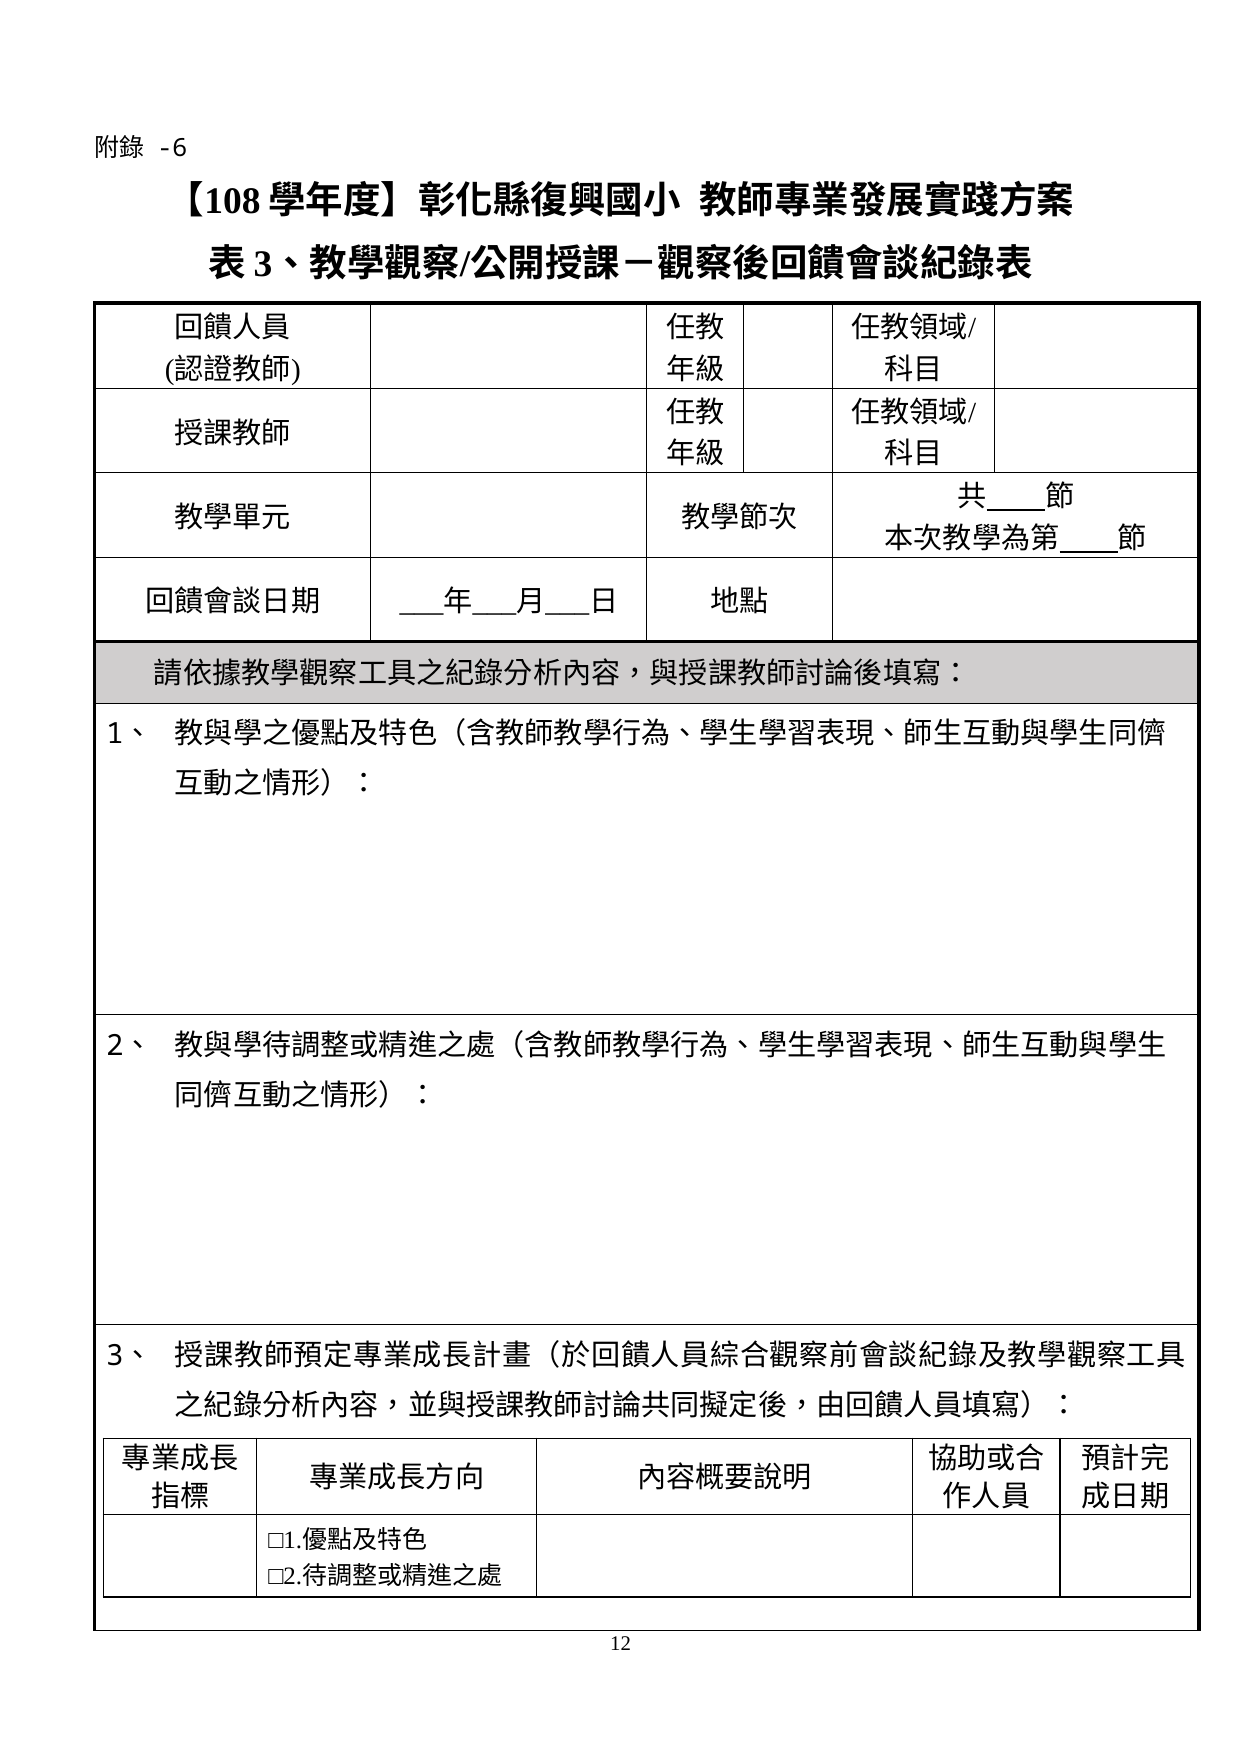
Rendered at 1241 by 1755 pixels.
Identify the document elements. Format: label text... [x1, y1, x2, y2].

table_cell 授課教師 [96, 389, 370, 472]
table_cell 授課教師預定專業成長計畫（於回饋人員綜合觀察前會談紀錄及教學觀察工具之紀錄分析內容，並與授課教師討論共同擬定後，由回饋人員填寫）： 備註： 專業成長指標可參酌搭配教師專業發展規準C層面「專業精進與責任」，擬定個人專業成長計畫。 專業成長方向包括： 授課教師之「優點或特色」，可透過「分享或發表專業實踐或研究的成果」等方式進行專業成長。 授課教師之「待調整或精進之處」，可透過「參與教育研習、進修與研究，並將所學融入專業實踐」等方式進行專業成長。 內容概要說明請簡述，例如： 優點或特色：於校內外發表分享或示範教學、組織或領導社群研發、辦理推廣活動等。 待調整或精進之處：研讀書籍或數位文獻、諮詢專家教師或學者、參加研習或學習社群、重新試驗教學、進行教學行動研究等。 可依實際需要增列表格。 [96, 1325, 1197, 1630]
table_cell [744, 389, 832, 472]
table_cell □1.優點及特色 □2.待調整或精進之處 [257, 1515, 536, 1596]
table_cell [913, 1515, 1059, 1596]
table_header [995, 305, 1197, 388]
table_cell [371, 389, 646, 472]
table_header 專業成長方向 [257, 1439, 536, 1514]
text 【108學年度】彰化縣復興國小 教師專業發展實踐方案 [94, 164, 1146, 226]
table_cell [371, 473, 646, 557]
table_header [371, 305, 646, 388]
table_cell 教與學待調整或精進之處（含教師教學行為、學生學習表現、師生互動與學生同儕互動之情形）： [96, 1015, 1197, 1324]
table_cell 請依據教學觀察工具之紀錄分析內容，與授課教師討論後填寫： [96, 643, 1197, 703]
table_cell [104, 1515, 256, 1596]
table_cell [537, 1515, 912, 1596]
table_header 內容概要說明 [537, 1439, 912, 1514]
table_header 專業成長指標 [104, 1439, 256, 1514]
table_cell 地點 [647, 558, 832, 640]
table_header 預計完成日期 [1061, 1439, 1190, 1514]
table_header 任教領域/科目 [833, 305, 994, 388]
table_cell 共 節 本次教學為第 節 [833, 473, 1197, 557]
table_header 任教年級 [647, 305, 743, 388]
table_cell [995, 389, 1197, 472]
table_header 協助或合作人員 [913, 1439, 1059, 1514]
text 表3、教學觀察/公開授課－觀察後回饋會談紀錄表 [94, 226, 1146, 289]
table_cell 任教年級 [647, 389, 743, 472]
table_cell 教學單元 [96, 473, 370, 557]
table_cell ___年___月___日 [371, 558, 646, 640]
table_header 回饋人員 (認證教師) [96, 305, 370, 388]
table_cell [1061, 1515, 1190, 1596]
table_cell 任教領域/科目 [833, 389, 994, 472]
table_cell 教學節次 [647, 473, 832, 557]
table_cell 教與學之優點及特色（含教師教學行為、學生學習表現、師生互動與學生同儕互動之情形）： [96, 704, 1197, 1014]
text 附錄 -6 [94, 118, 1146, 164]
table_cell 回饋會談日期 [96, 558, 370, 640]
table_cell [833, 558, 1197, 640]
table_header [744, 305, 832, 388]
